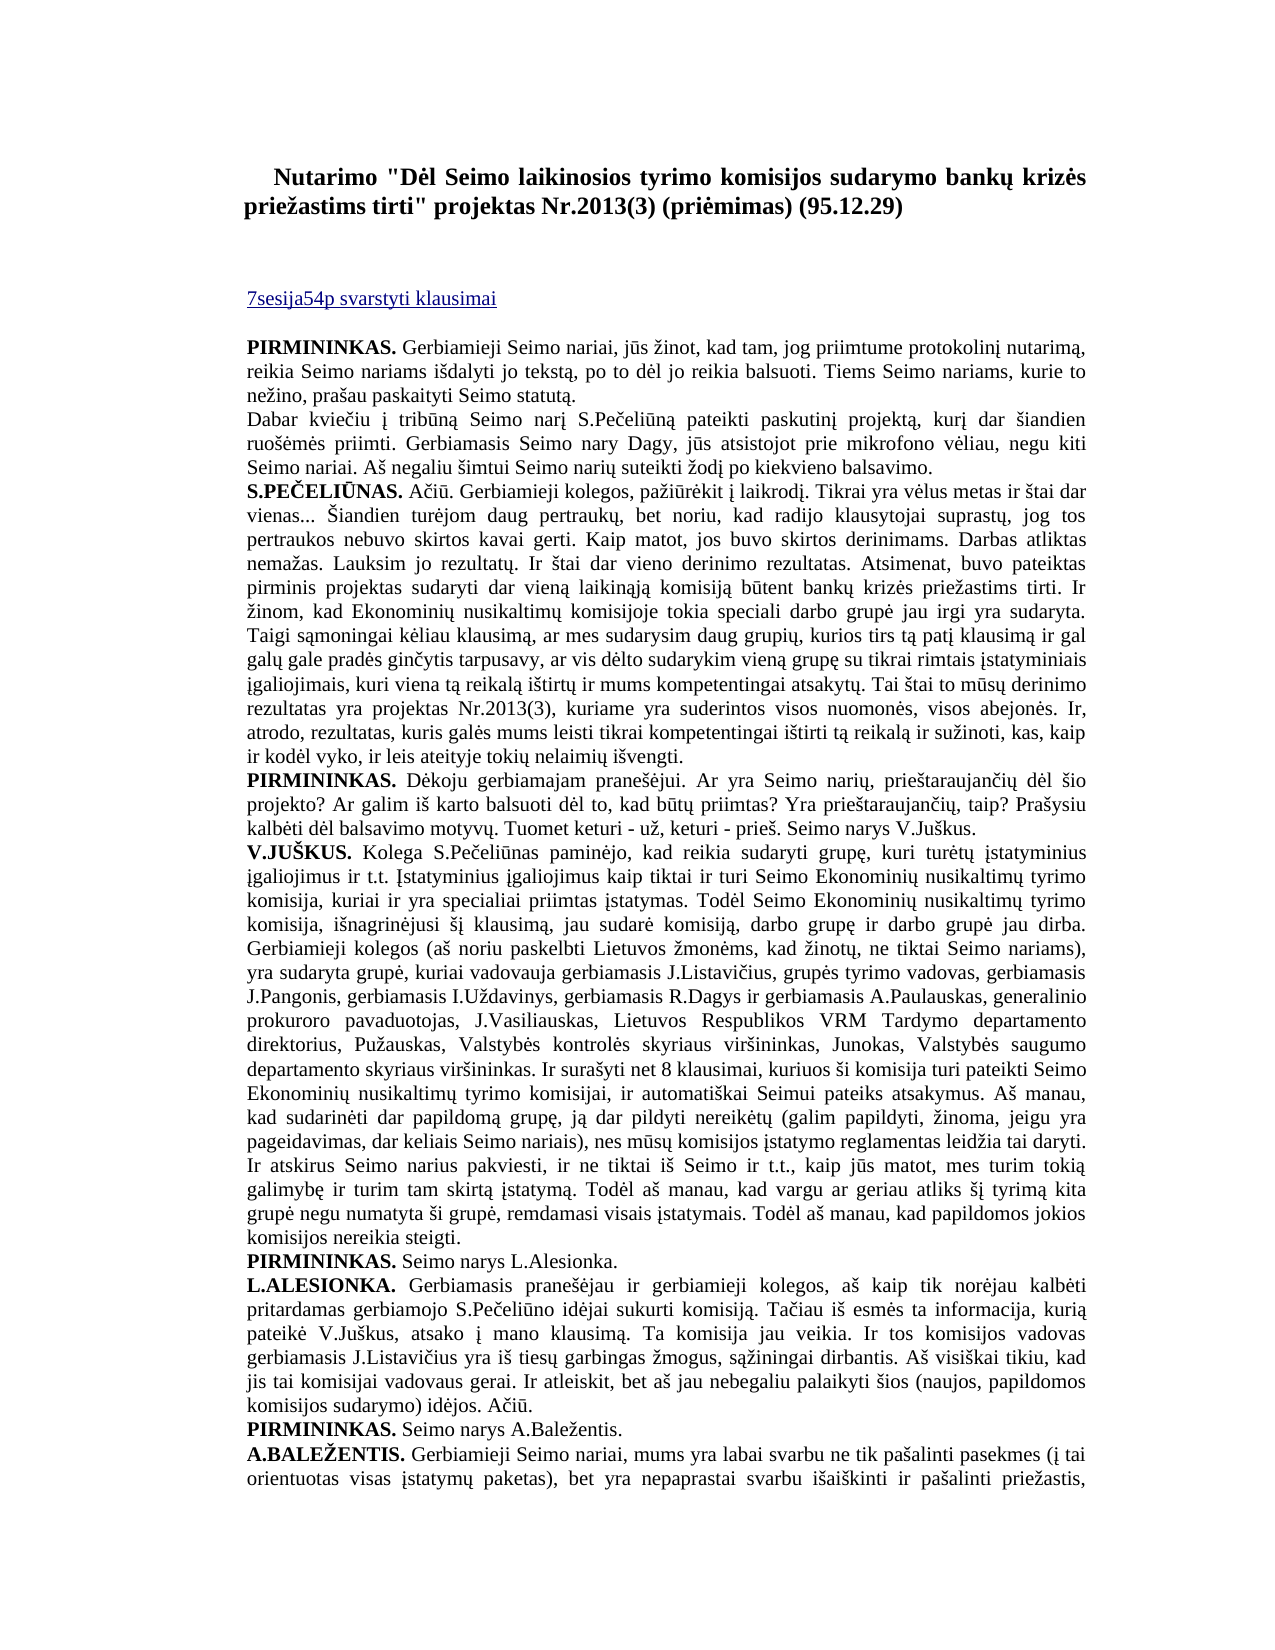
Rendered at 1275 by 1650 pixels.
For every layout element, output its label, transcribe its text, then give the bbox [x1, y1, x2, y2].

text Nutarimo "Dėl Seimo laikinosios tyrimo komisijos sudarymo bankų krizės priežastims tirti" projektas Nr.2013(3) (priėmimas) (95.12.29) [244, 162, 1087, 220]
text S.PEČELIŪNAS. Ačiū. Gerbiamieji kolegos, pažiūrėkit į laikrodį. Tikrai yra vėlus metas ir štai dar vienas... Šiandien turėjom daug pertraukų, bet noriu, kad radijo klausytojai suprastų, jog tos pertraukos nebuvo skirtos kavai gerti. Kaip matot, jos buvo skirtos derinimams. Darbas atliktas nemažas. Lauksim jo rezultatų. Ir štai dar vieno derinimo rezultatas. Atsimenat, buvo pateiktas pirminis projektas sudaryti dar vieną laikinąją komisiją būtent bankų krizės priežastims tirti. Ir žinom, kad Ekonominių nusikaltimų komisijoje tokia speciali darbo grupė jau irgi yra sudaryta. Taigi sąmoningai kėliau klausimą, ar mes sudarysim daug grupių, kurios tirs tą patį klausimą ir gal galų gale pradės ginčytis tarpusavy, ar vis dėlto sudarykim vieną grupę su tikrai rimtais įstatyminiais įgaliojimais, kuri viena tą reikalą ištirtų ir mums kompetentingai atsakytų. Tai štai to mūsų derinimo rezultatas yra projektas Nr.2013(3), kuriame yra suderintos visos nuomonės, visos abejonės. Ir, atrodo, rezultatas, kuris galės mums leisti tikrai kompetentingai ištirti tą reikalą ir sužinoti, kas, kaip ir kodėl vyko, ir leis ateityje tokių nelaimių išvengti. [247, 479, 1087, 768]
text V.JUŠKUS. Kolega S.Pečeliūnas paminėjo, kad reikia sudaryti grupę, kuri turėtų įstatyminius įgaliojimus ir t.t. Įstatyminius įgaliojimus kaip tiktai ir turi Seimo Ekonominių nusikaltimų tyrimo komisija, kuriai ir yra specialiai priimtas įstatymas. Todėl Seimo Ekonominių nusikaltimų tyrimo komisija, išnagrinėjusi šį klausimą, jau sudarė komisiją, darbo grupę ir darbo grupė jau dirba. Gerbiamieji kolegos (aš noriu paskelbti Lietuvos žmonėms, kad žinotų, ne tiktai Seimo nariams), yra sudaryta grupė, kuriai vadovauja gerbiamasis J.Listavičius, grupės tyrimo vadovas, gerbiamasis J.Pangonis, gerbiamasis I.Uždavinys, gerbiamasis R.Dagys ir gerbiamasis A.Paulauskas, generalinio prokuroro pavaduotojas, J.Vasiliauskas, Lietuvos Respublikos VRM Tardymo departamento direktorius, Pužauskas, Valstybės kontrolės skyriaus viršininkas, Junokas, Valstybės saugumo departamento skyriaus viršininkas. Ir surašyti net 8 klausimai, kuriuos ši komisija turi pateikti Seimo Ekonominių nusikaltimų tyrimo komisijai, ir automatiškai Seimui pateiks atsakymus. Aš manau, kad sudarinėti dar papildomą grupę, ją dar pildyti nereikėtų (galim papildyti, žinoma, jeigu yra pageidavimas, dar keliais Seimo nariais), nes mūsų komisijos įstatymo reglamentas leidžia tai daryti. Ir atskirus Seimo narius pakviesti, ir ne tiktai iš Seimo ir t.t., kaip jūs matot, mes turim tokią galimybę ir turim tam skirtą įstatymą. Todėl aš manau, kad vargu ar geriau atliks šį tyrimą kita grupė negu numatyta ši grupė, remdamasi visais įstatymais. Todėl aš manau, kad papildomos jokios komisijos nereikia steigti. [247, 840, 1087, 1249]
text L.ALESIONKA. Gerbiamasis pranešėjau ir gerbiamieji kolegos, aš kaip tik norėjau kalbėti pritardamas gerbiamojo S.Pečeliūno idėjai sukurti komisiją. Tačiau iš esmės ta informacija, kurią pateikė V.Juškus, atsako į mano klausimą. Ta komisija jau veikia. Ir tos komisijos vadovas gerbiamasis J.Listavičius yra iš tiesų garbingas žmogus, sąžiningai dirbantis. Aš visiškai tikiu, kad jis tai komisijai vadovaus gerai. Ir atleiskit, bet aš jau nebegaliu palaikyti šios (naujos, papildomos komisijos sudarymo) idėjos. Ačiū. [247, 1273, 1087, 1417]
text 7sesija54p svarstyti klausimai [247, 286, 1087, 310]
text PIRMININKAS. Seimo narys A.Baležentis. [247, 1417, 1087, 1441]
text PIRMININKAS. Gerbiamieji Seimo nariai, jūs žinot, kad tam, jog priimtume protokolinį nutarimą, reikia Seimo nariams išdalyti jo tekstą, po to dėl jo reikia balsuoti. Tiems Seimo nariams, kurie to nežino, prašau paskaityti Seimo statutą. [247, 334, 1087, 407]
text A.BALEŽENTIS. Gerbiamieji Seimo nariai, mums yra labai svarbu ne tik pašalinti pasekmes (į tai orientuotas visas įstatymų paketas), bet yra nepaprastai svarbu išaiškinti ir pašalinti priežastis, [247, 1441, 1087, 1489]
text PIRMININKAS. Seimo narys L.Alesionka. [247, 1249, 1087, 1273]
text PIRMININKAS. Dėkoju gerbiamajam pranešėjui. Ar yra Seimo narių, prieštaraujančių dėl šio projekto? Ar galim iš karto balsuoti dėl to, kad būtų priimtas? Yra prieštaraujančių, taip? Prašysiu kalbėti dėl balsavimo motyvų. Tuomet keturi - už, keturi - prieš. Seimo narys V.Juškus. [247, 768, 1087, 840]
text Dabar kviečiu į tribūną Seimo narį S.Pečeliūną pateikti paskutinį projektą, kurį dar šiandien ruošėmės priimti. Gerbiamasis Seimo nary Dagy, jūs atsistojot prie mikrofono vėliau, negu kiti Seimo nariai. Aš negaliu šimtui Seimo narių suteikti žodį po kiekvieno balsavimo. [247, 407, 1087, 479]
